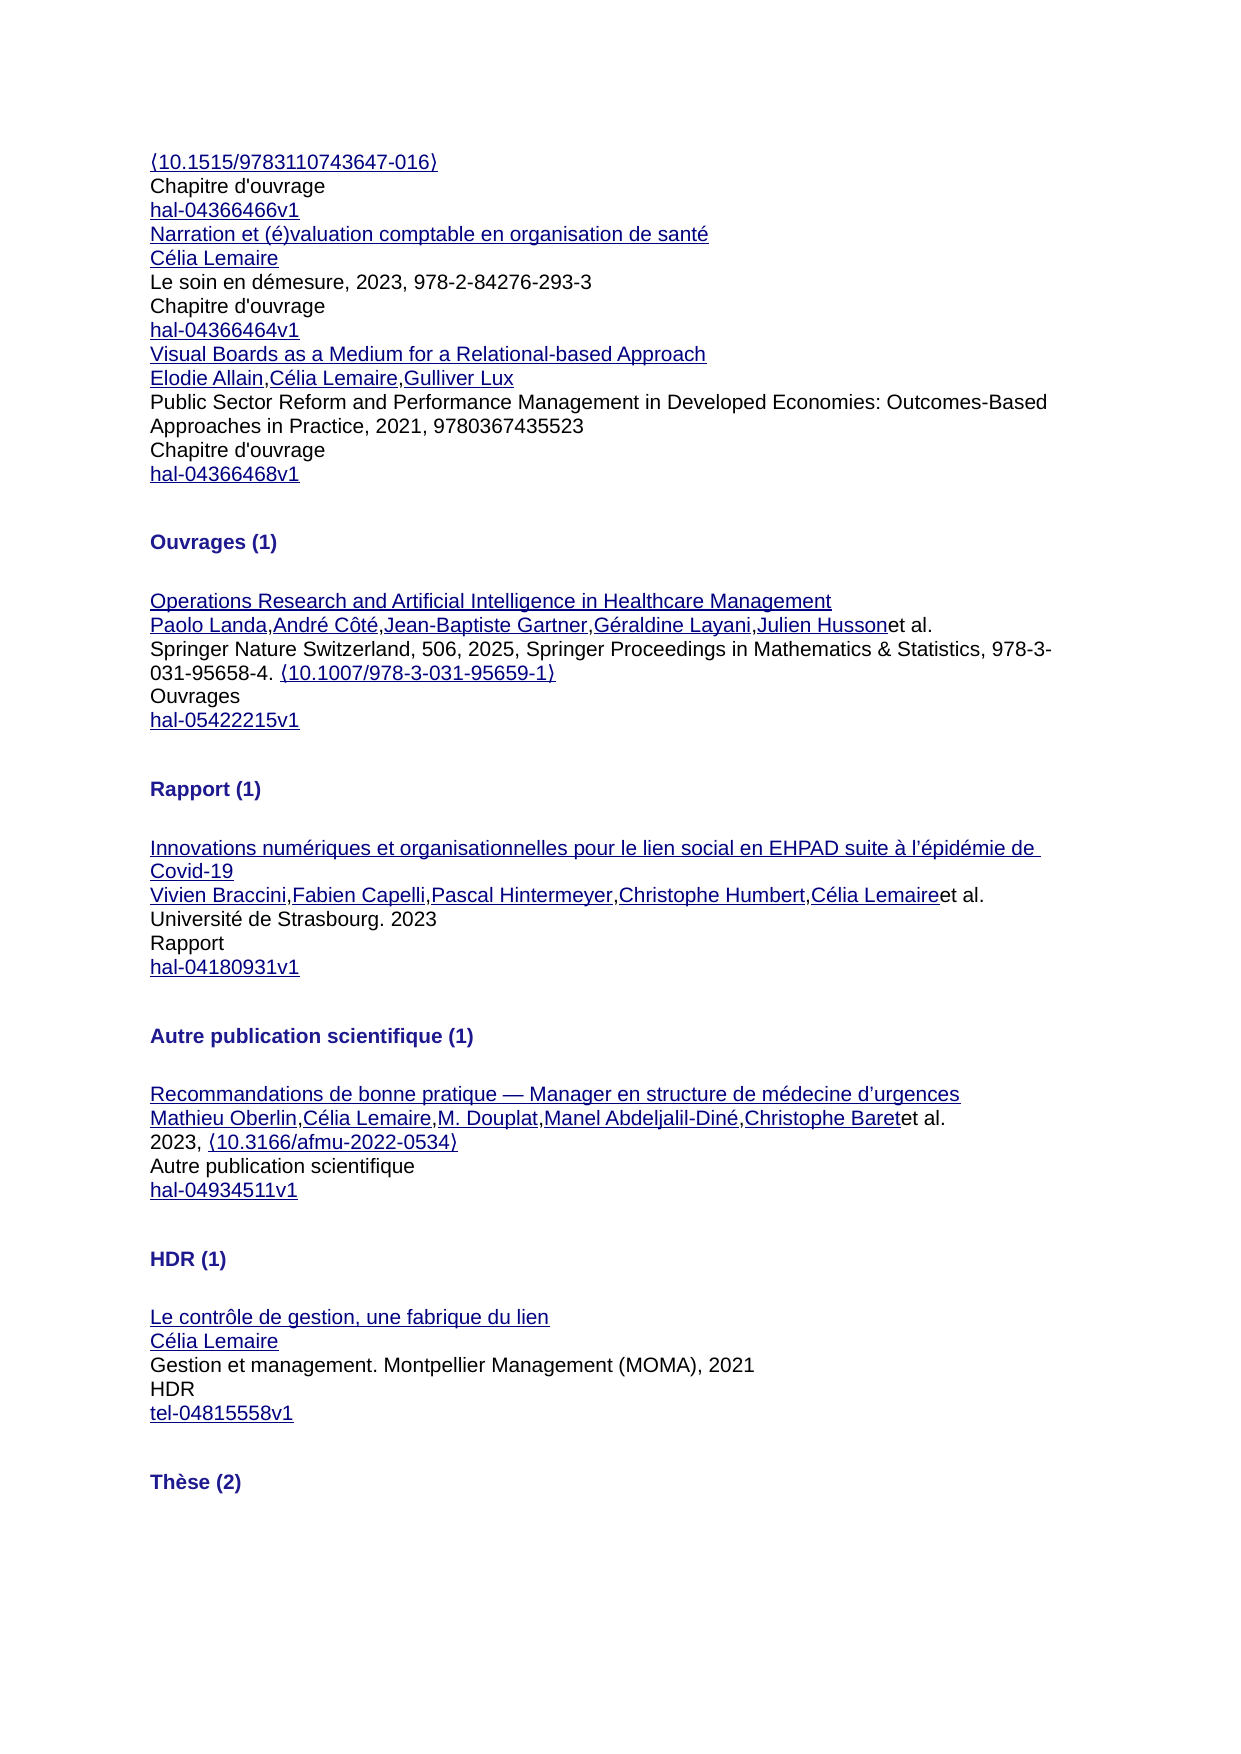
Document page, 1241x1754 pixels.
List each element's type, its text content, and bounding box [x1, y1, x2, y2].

table_header Operations Research and Artificial Intelligence in Healthcare Management Paolo Landa,André Côté,Jean-Baptiste Gartner,Géraldine Layani,Julien Hussonet al. Springer Nature Switzerland, 506, 2025, Springer Proceedings in Mathematics & Statistics, 978-3-031-95658-4. ⟨10.1007/978-3-031-95659-1⟩ Ouvrages hal-05422215v1 [150, 589, 1090, 732]
table_cell Narration et (é)valuation comptable en organisation de santé Célia Lemaire Le soin en démesure, 2023, 978-2-84276-293-3 Chapitre d'ouvrage hal-04366464v1 [150, 222, 1090, 342]
table_header Le contrôle de gestion, une fabrique du lien Célia Lemaire Gestion et management. Montpellier Management (MOMA), 2021 HDR tel-04815558v1 [150, 1305, 1090, 1425]
subtitle Thèse (2) [150, 1470, 1090, 1494]
subtitle Ouvrages (1) [150, 530, 1090, 554]
subtitle HDR (1) [150, 1247, 1090, 1271]
subtitle Autre publication scientifique (1) [150, 1024, 1090, 1048]
table_cell Visual Boards as a Medium for a Relational-based Approach Elodie Allain,Célia Lemaire,Gulliver Lux Public Sector Reform and Performance Management in Developed Economies: Outcomes-Based Approaches in Practice, 2021, 9780367435523 Chapitre d'ouvrage hal-04366468v1 [150, 342, 1090, 485]
table_header Recommandations de bonne pratique — Manager en structure de médecine d’urgences Mathieu Oberlin,Célia Lemaire,M. Douplat,Manel Abdeljalil-Diné,Christophe Baretet al. 2023, ⟨10.3166/afmu-2022-0534⟩ Autre publication scientifique hal-04934511v1 [150, 1082, 1090, 1202]
table_cell 15 Tensions in the Management of Disabled Individuals: The Case of the Sheltered Sector in France Sarah Richard,Célia Lemaire De Gruyter Handbook of Disability and Management, De Gruyter, pp.249-264, 2023, ⟨10.1515/9783110743647-016⟩ Chapitre d'ouvrage hal-04366466v1 [150, 150, 1090, 222]
table_header Innovations numériques et organisationnelles pour le lien social en EHPAD suite à l’épidémie de Covid-19 Vivien Braccini,Fabien Capelli,Pascal Hintermeyer,Christophe Humbert,Célia Lemaireet al. Université de Strasbourg. 2023 Rapport hal-04180931v1 [150, 835, 1090, 979]
subtitle Rapport (1) [150, 777, 1090, 801]
